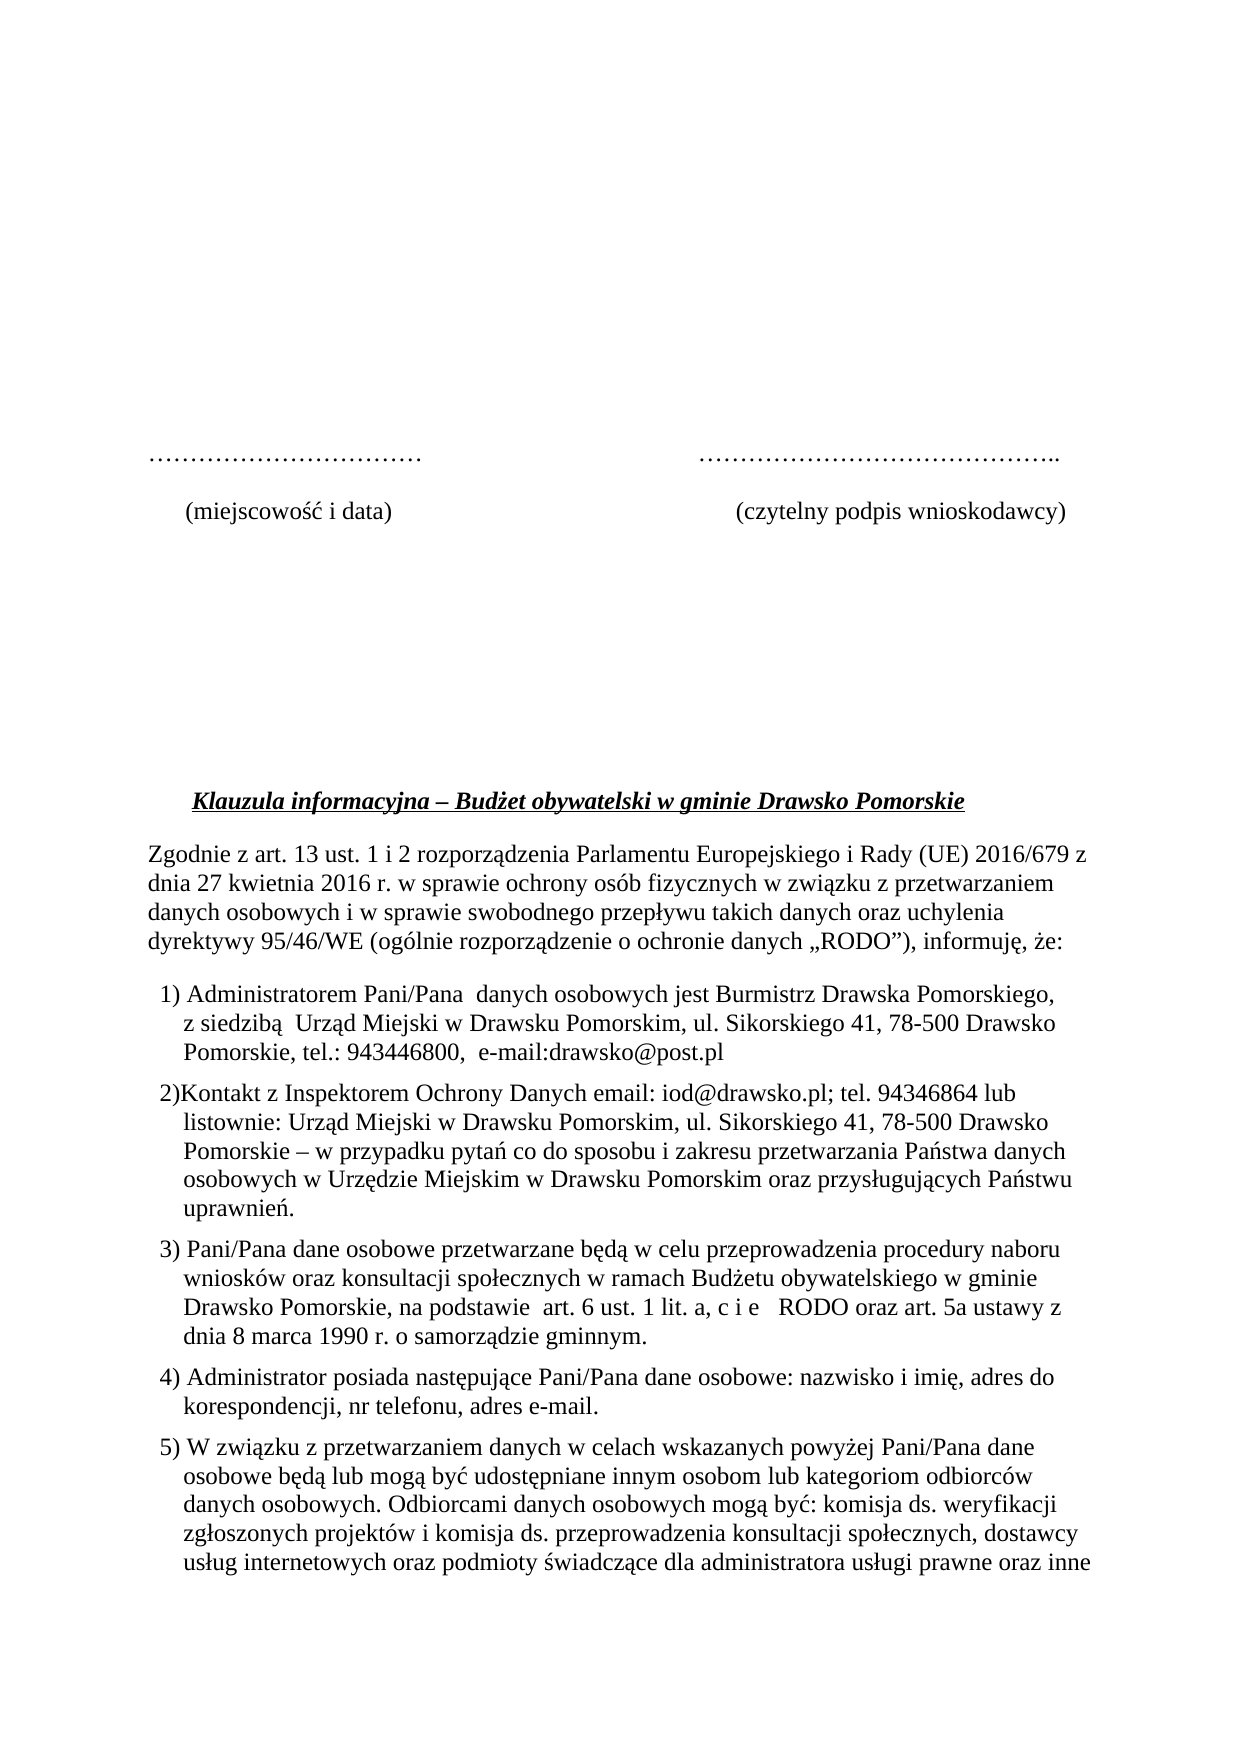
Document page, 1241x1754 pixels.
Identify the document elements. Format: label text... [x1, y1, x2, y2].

text 3) Pani/Pana dane osobowe przetwarzane będą w celu przeprowadzenia procedury naboru wniosków oraz konsultacji społecznych w ramach Budżetu obywatelskiego w gminie Drawsko Pomorskie, na podstawie art. 6 ust. 1 lit. a, c i e RODO oraz art. 5a ustawy z dnia 8 marca 1990 r. o samorządzie gminnym. [159, 1234, 1093, 1349]
text 2)Kontakt z Inspektorem Ochrony Danych email: iod@drawsko.pl; tel. 94346864 lub listownie: Urząd Miejski w Drawsku Pomorskim, ul. Sikorskiego 41, 78-500 Drawsko Pomorskie – w przypadku pytań co do sposobu i zakresu przetwarzania Państwa danych osobowych w Urzędzie Miejskim w Drawsku Pomorskim oraz przysługujących Państwu uprawnień. [159, 1078, 1093, 1222]
text Zgodnie z art. 13 ust. 1 i 2 rozporządzenia Parlamentu Europejskiego i Rady (UE) 2016/679 z dnia 27 kwietnia 2016 r. w sprawie ochrony osób fizycznych w związku z przetwarzaniem danych osobowych i w sprawie swobodnego przepływu takich danych oraz uchylenia dyrektywy 95/46/WE (ogólnie rozporządzenie o ochronie danych „RODO”), informuję, że: [148, 839, 1093, 954]
text Klauzula informacyjna – Budżet obywatelski w gminie Drawsko Pomorskie [148, 786, 1093, 814]
text …………………………… …………………………………….. [148, 438, 1093, 466]
text 1) Administratorem Pani/Pana danych osobowych jest Burmistrz Drawska Pomorskiego, z siedzibą Urząd Miejski w Drawsku Pomorskim, ul. Sikorskiego 41, 78-500 Drawsko Pomorskie, tel.: 943446800, e-mail:drawsko@post.pl [159, 979, 1093, 1066]
text (miejscowość i data) (czytelny podpis wnioskodawcy) [148, 496, 1093, 524]
text 4) Administrator posiada następujące Pani/Pana dane osobowe: nazwisko i imię, adres do korespondencji, nr telefonu, adres e-mail. [159, 1362, 1093, 1419]
text 5) W związku z przetwarzaniem danych w celach wskazanych powyżej Pani/Pana dane osobowe będą lub mogą być udostępniane innym osobom lub kategoriom odbiorców danych osobowych. Odbiorcami danych osobowych mogą być: komisja ds. weryfikacji zgłoszonych projektów i komisja ds. przeprowadzenia konsultacji społecznych, dostawcy usług internetowych oraz podmioty świadczące dla administratora usługi prawne oraz inne [159, 1432, 1093, 1576]
